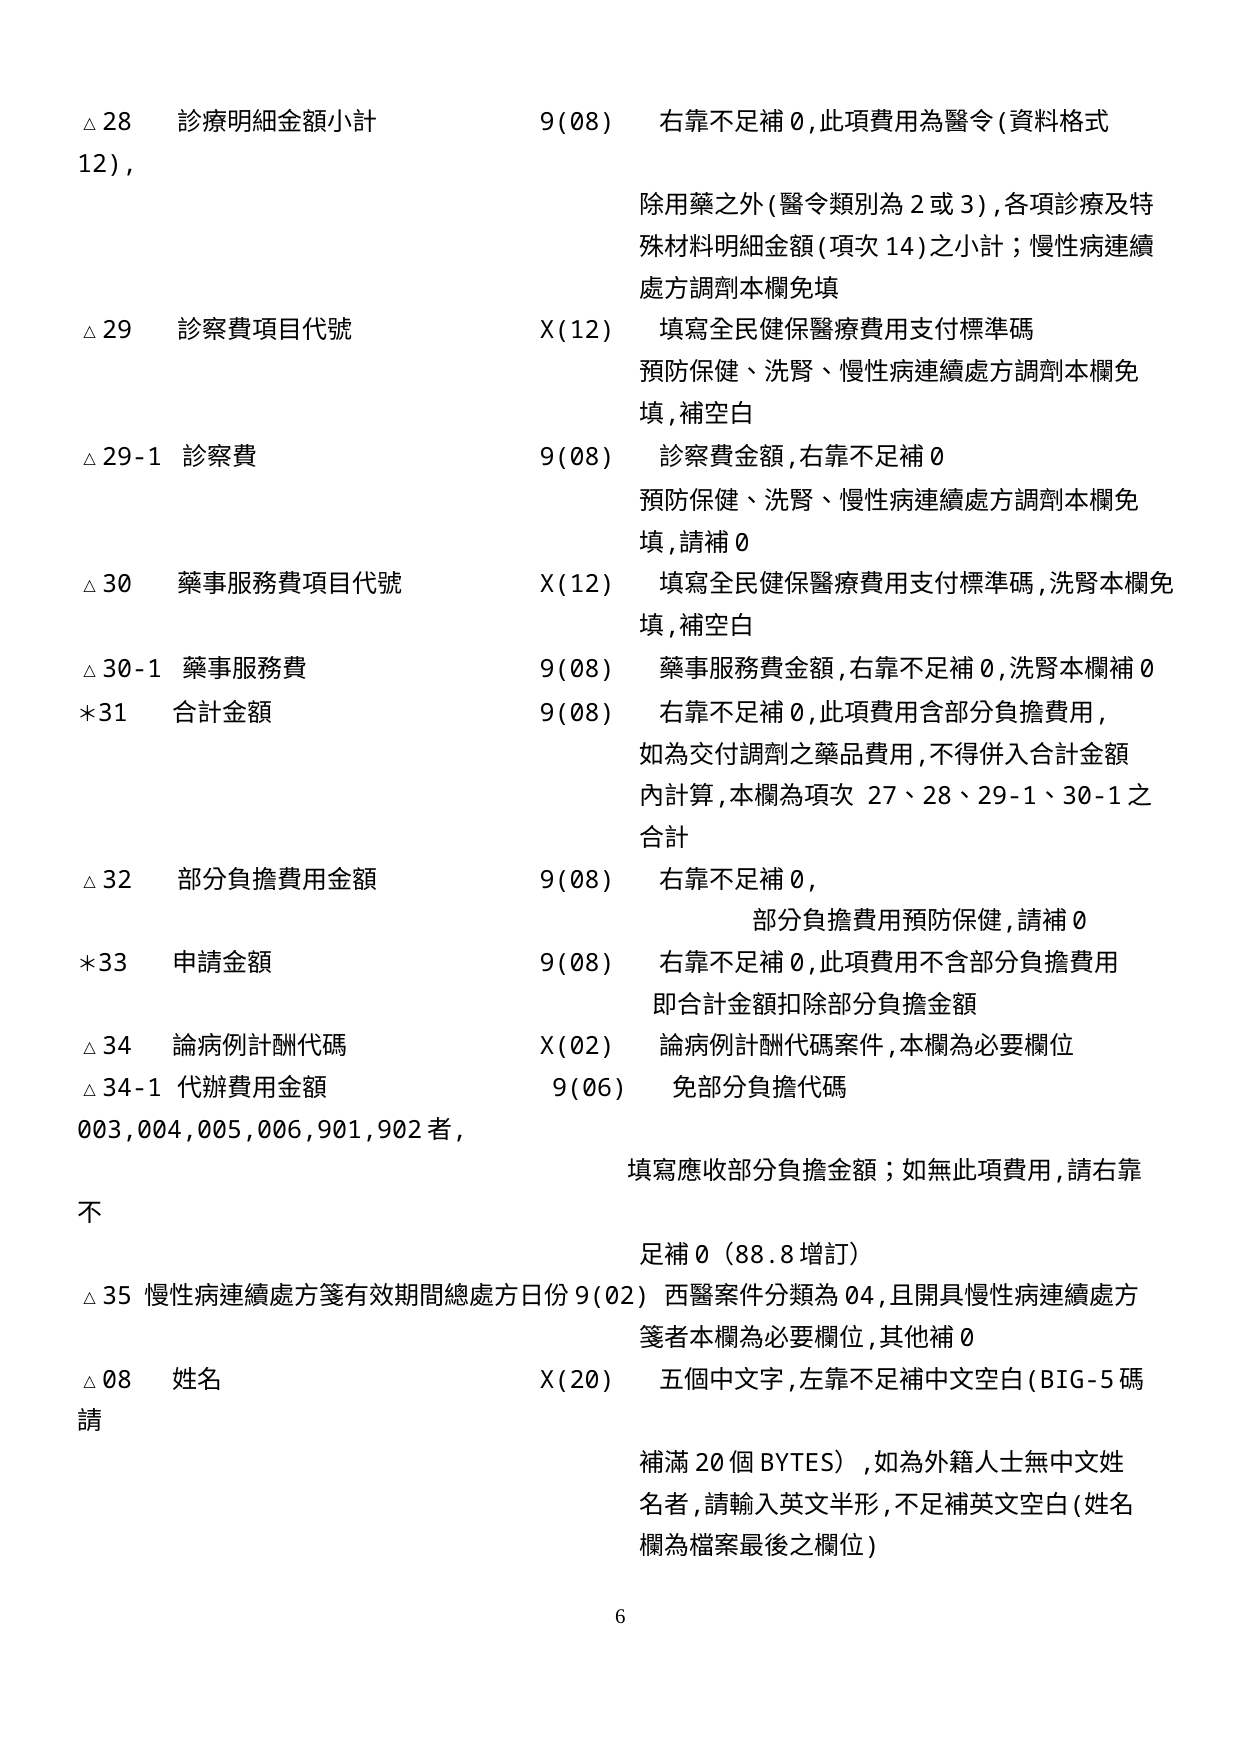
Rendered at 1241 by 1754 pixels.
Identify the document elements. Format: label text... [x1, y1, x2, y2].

text △08 姓名 X(20) 五個中文字,左靠不足補中文空白(BIG-5碼請 [77, 1354, 1163, 1437]
text 填,補空白 [77, 600, 1201, 642]
text △34 論病例計酬代碼 X(02) 論病例計酬代碼案件,本欄為必要欄位 [77, 1020, 1163, 1062]
text 欄為檔案最後之欄位) [77, 1520, 1163, 1562]
text △30 藥事服務費項目代號 X(12) 填寫全民健保醫療費用支付標準碼,洗腎本欄免 [77, 558, 1201, 600]
text 填,請補0 [77, 517, 1163, 558]
text 殊材料明細金額(項次14)之小計；慢性病連續 [77, 221, 1163, 263]
text 即合計金額扣除部分負擔金額 [77, 979, 1163, 1020]
text △29-1 診察費 9(08) 診察費金額,右靠不足補0 [77, 429, 1163, 475]
text 預防保健、洗腎、慢性病連續處方調劑本欄免 [77, 346, 1163, 388]
text 預防保健、洗腎、慢性病連續處方調劑本欄免 [77, 475, 1163, 517]
text △29 診察費項目代號 X(12) 填寫全民健保醫療費用支付標準碼 [77, 304, 1163, 346]
text 填,補空白 [77, 388, 1163, 429]
text 內計算,本欄為項次 27、28、29-1、30-1之合計 [639, 770, 1163, 854]
text 填寫應收部分負擔金額；如無此項費用,請右靠不 [77, 1145, 1163, 1229]
text 處方調劑本欄免填 [77, 263, 1163, 304]
text △28 診療明細金額小計 9(08) 右靠不足補0,此項費用為醫令(資料格式12), [77, 96, 1163, 179]
text 部分負擔費用預防保健,請補0 [77, 895, 1163, 937]
text 如為交付調劑之藥品費用,不得併入合計金額 [77, 729, 1163, 770]
text ＊31 合計金額 9(08) 右靠不足補0,此項費用含部分負擔費用, [77, 687, 1163, 729]
text 足補0（88.8增訂） [77, 1229, 1163, 1270]
text 名者,請輸入英文半形,不足補英文空白(姓名 [77, 1479, 1163, 1520]
text △32 部分負擔費用金額 9(08) 右靠不足補0, [77, 854, 1163, 895]
text 除用藥之外(醫令類別為2或3),各項診療及特 [77, 179, 1163, 221]
text △34-1 代辦費用金額 9(06) 免部分負擔代碼003,004,005,006,901,902者, [77, 1062, 1163, 1145]
text △30-1 藥事服務費 9(08) 藥事服務費金額,右靠不足補0,洗腎本欄補0 [77, 642, 1163, 687]
text 補滿20個BYTES）,如為外籍人士無中文姓 [77, 1437, 1163, 1479]
text △35 慢性病連續處方箋有效期間總處方日份9(02) 西醫案件分類為04,且開具慢性病連續處方箋者本欄為必要欄位,其他補0 [77, 1270, 1163, 1354]
text ＊33 申請金額 9(08) 右靠不足補0,此項費用不含部分負擔費用 [77, 937, 1163, 979]
